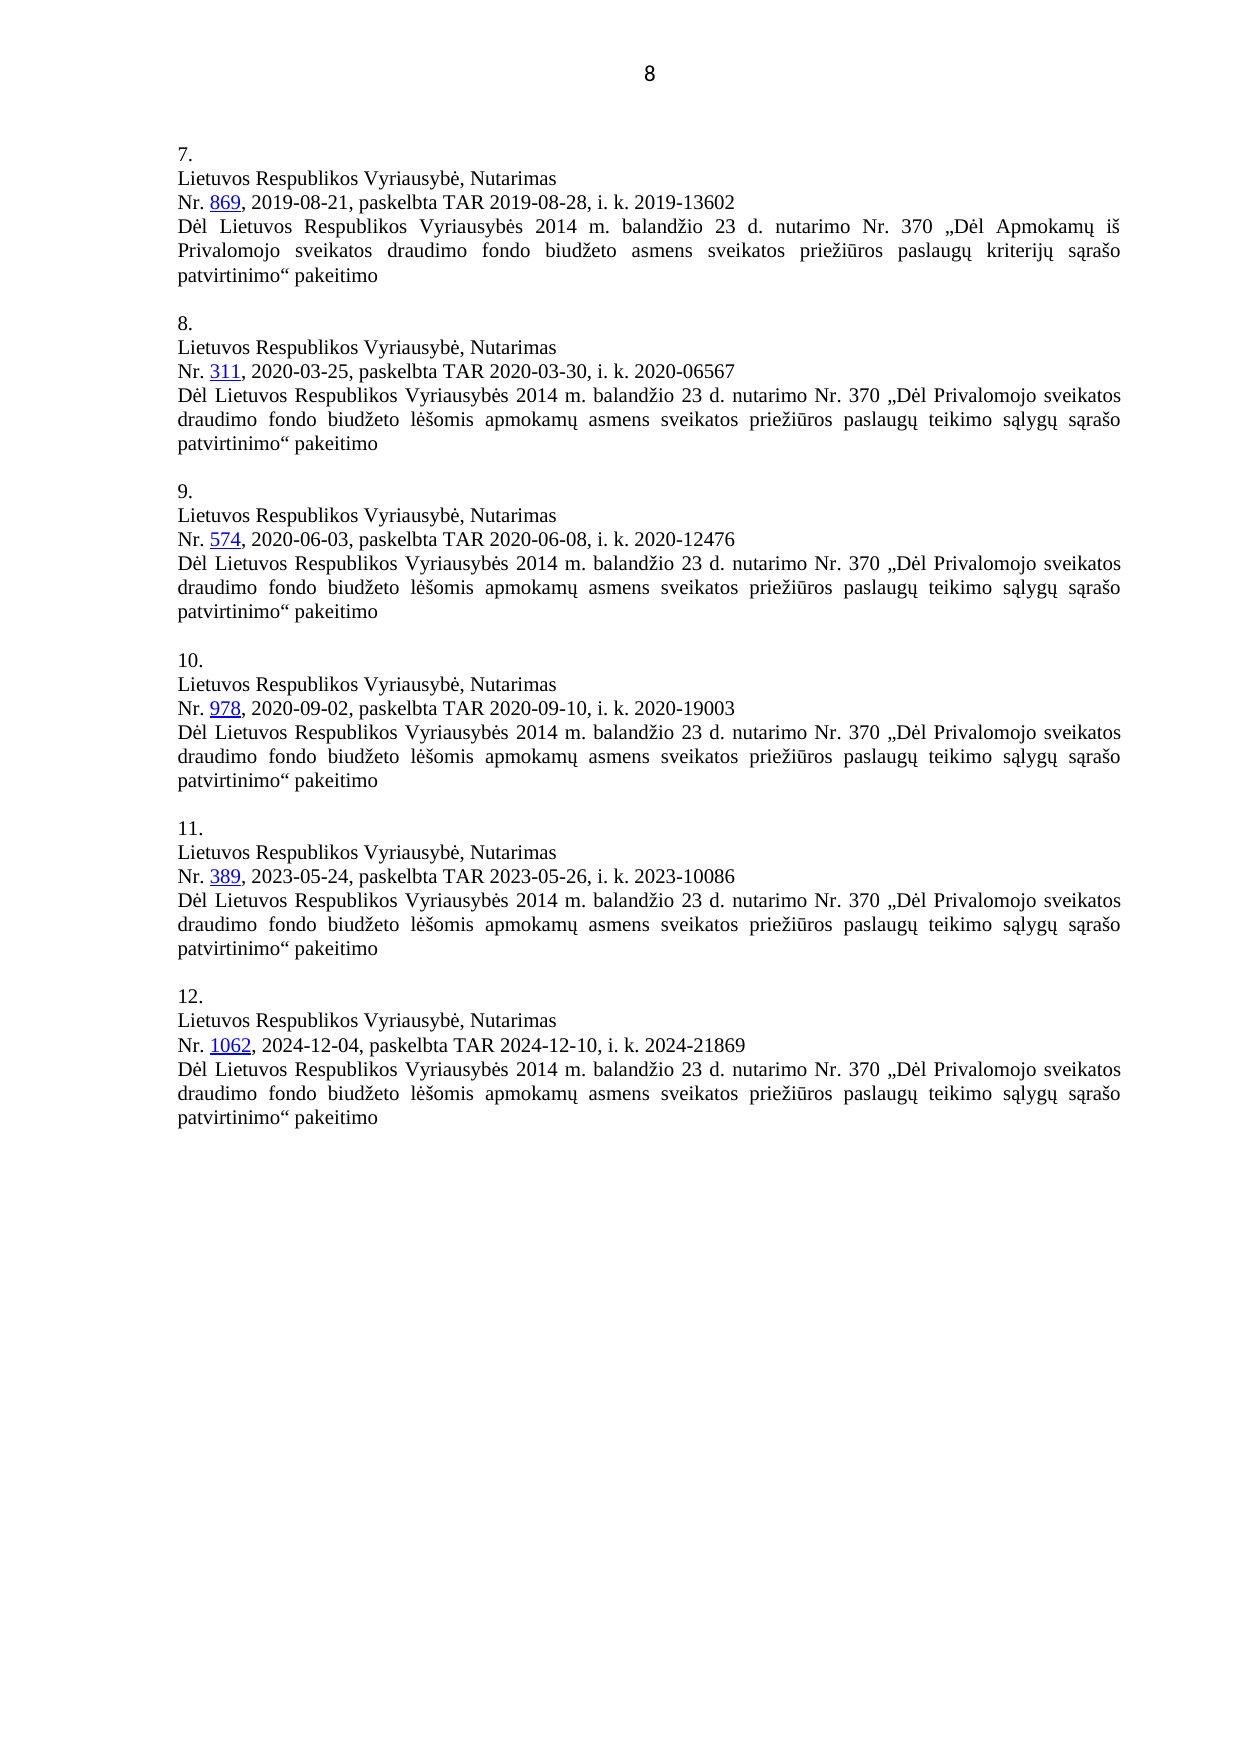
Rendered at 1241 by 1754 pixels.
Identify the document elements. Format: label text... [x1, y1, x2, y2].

text Lietuvos Respublikos Vyriausybė, Nutarimas [177, 166, 1122, 190]
text 11. [177, 816, 1122, 840]
text Dėl Lietuvos Respublikos Vyriausybės 2014 m. balandžio 23 d. nutarimo Nr. 370 „Dėl Privalomojo sveikatos draudimo fondo biudžeto lėšomis apmokamų asmens sveikatos priežiūros paslaugų teikimo sąlygų sąrašo patvirtinimo“ pakeitimo [177, 1057, 1122, 1129]
text Lietuvos Respublikos Vyriausybė, Nutarimas [177, 503, 1122, 527]
text Nr. 574, 2020-06-03, paskelbta TAR 2020-06-08, i. k. 2020-12476 [177, 527, 1122, 551]
text Lietuvos Respublikos Vyriausybė, Nutarimas [177, 1008, 1122, 1032]
text 9. [177, 479, 1122, 503]
text Lietuvos Respublikos Vyriausybė, Nutarimas [177, 672, 1122, 696]
text 8. [177, 311, 1122, 335]
text Nr. 389, 2023-05-24, paskelbta TAR 2023-05-26, i. k. 2023-10086 [177, 864, 1122, 888]
text Nr. 311, 2020-03-25, paskelbta TAR 2020-03-30, i. k. 2020-06567 [177, 359, 1122, 383]
text Nr. 869, 2019-08-21, paskelbta TAR 2019-08-28, i. k. 2019-13602 [177, 190, 1122, 214]
text 10. [177, 647, 1122, 672]
text Dėl Lietuvos Respublikos Vyriausybės 2014 m. balandžio 23 d. nutarimo Nr. 370 „Dėl Privalomojo sveikatos draudimo fondo biudžeto lėšomis apmokamų asmens sveikatos priežiūros paslaugų teikimo sąlygų sąrašo patvirtinimo“ pakeitimo [177, 888, 1122, 960]
text Dėl Lietuvos Respublikos Vyriausybės 2014 m. balandžio 23 d. nutarimo Nr. 370 „Dėl Apmokamų iš Privalomojo sveikatos draudimo fondo biudžeto asmens sveikatos priežiūros paslaugų kriterijų sąrašo patvirtinimo“ pakeitimo [177, 214, 1122, 287]
text Nr. 978, 2020-09-02, paskelbta TAR 2020-09-10, i. k. 2020-19003 [177, 696, 1122, 720]
text Dėl Lietuvos Respublikos Vyriausybės 2014 m. balandžio 23 d. nutarimo Nr. 370 „Dėl Privalomojo sveikatos draudimo fondo biudžeto lėšomis apmokamų asmens sveikatos priežiūros paslaugų teikimo sąlygų sąrašo patvirtinimo“ pakeitimo [177, 720, 1122, 792]
text 7. [177, 142, 1122, 166]
text Dėl Lietuvos Respublikos Vyriausybės 2014 m. balandžio 23 d. nutarimo Nr. 370 „Dėl Privalomojo sveikatos draudimo fondo biudžeto lėšomis apmokamų asmens sveikatos priežiūros paslaugų teikimo sąlygų sąrašo patvirtinimo“ pakeitimo [177, 551, 1122, 623]
text Dėl Lietuvos Respublikos Vyriausybės 2014 m. balandžio 23 d. nutarimo Nr. 370 „Dėl Privalomojo sveikatos draudimo fondo biudžeto lėšomis apmokamų asmens sveikatos priežiūros paslaugų teikimo sąlygų sąrašo patvirtinimo“ pakeitimo [177, 383, 1122, 455]
text Nr. 1062, 2024-12-04, paskelbta TAR 2024-12-10, i. k. 2024-21869 [177, 1032, 1122, 1057]
text Lietuvos Respublikos Vyriausybė, Nutarimas [177, 335, 1122, 359]
text 12. [177, 984, 1122, 1008]
text Lietuvos Respublikos Vyriausybė, Nutarimas [177, 840, 1122, 864]
